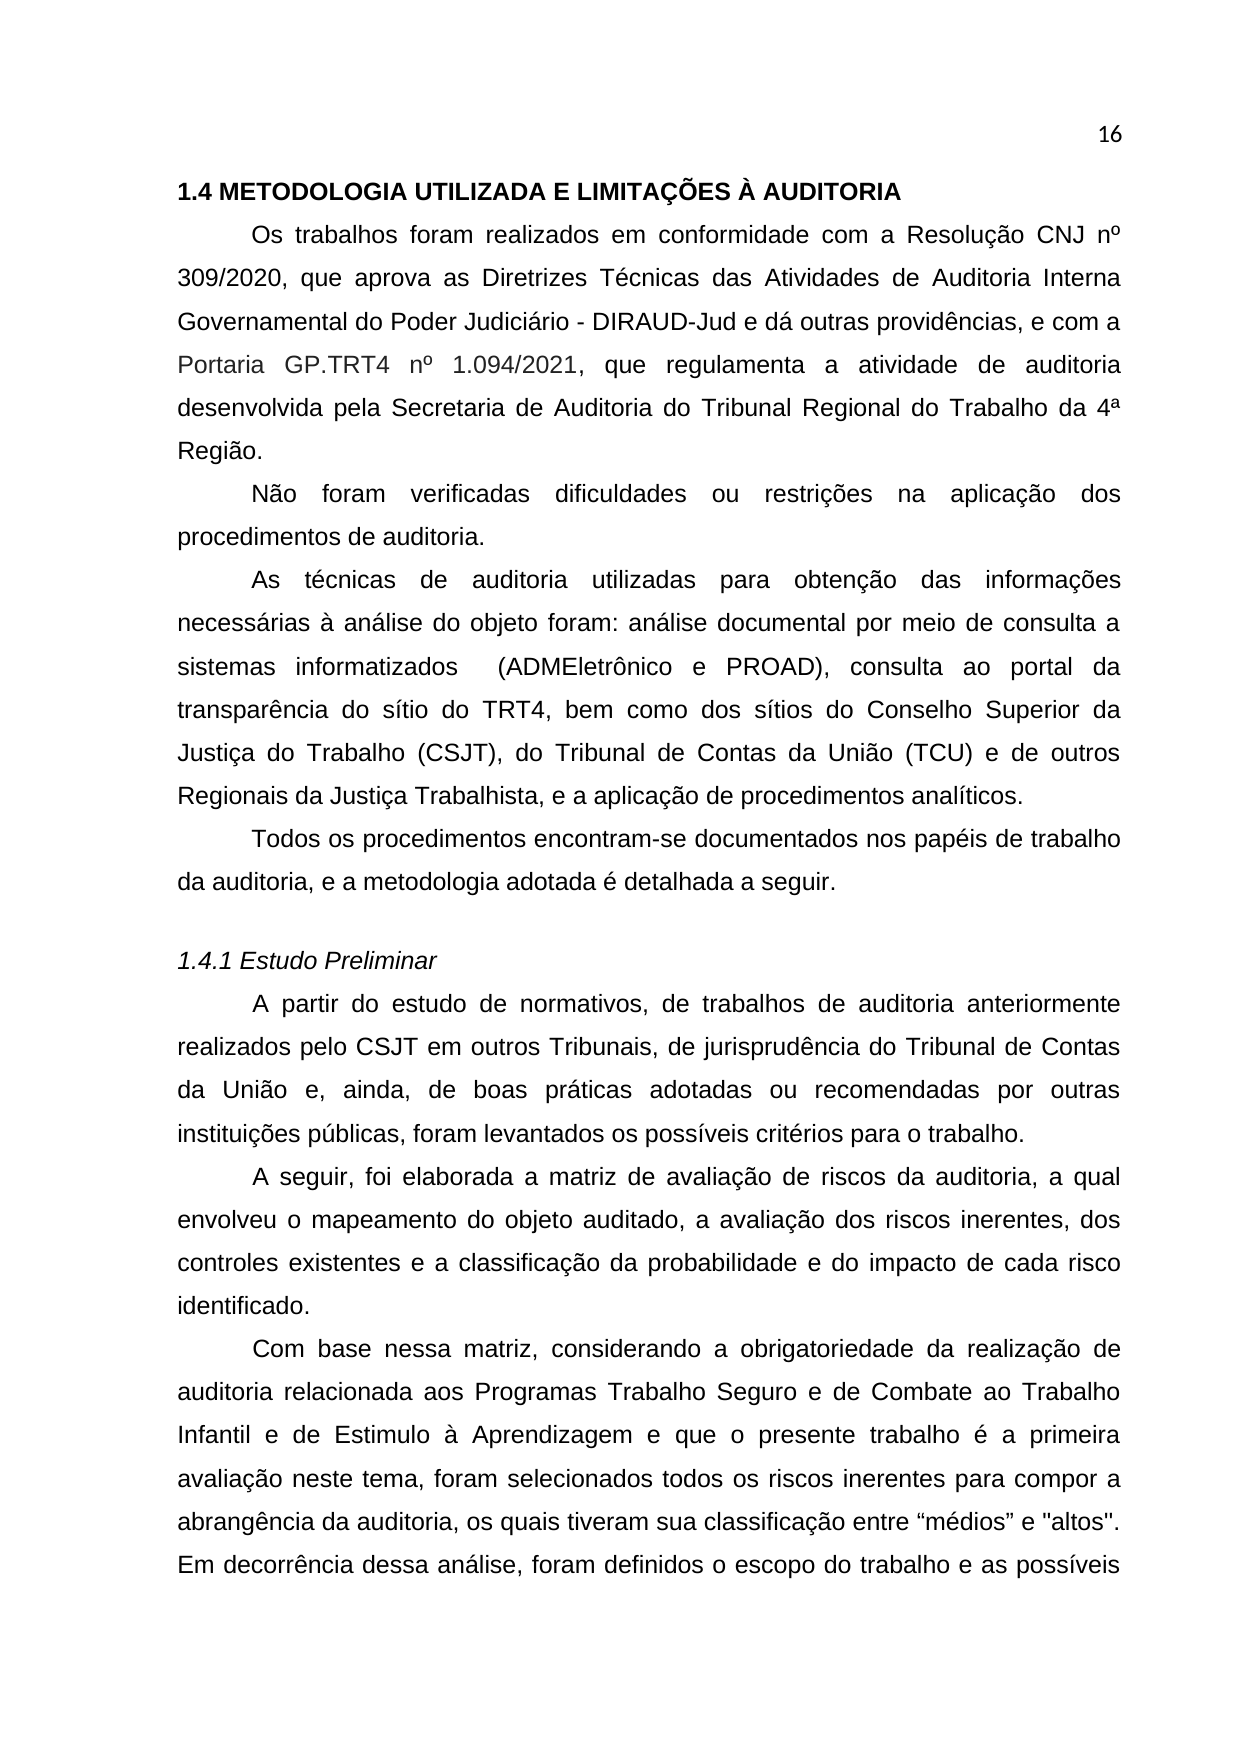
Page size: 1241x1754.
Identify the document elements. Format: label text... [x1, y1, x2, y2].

text As técnicas de auditoria utilizadas para obtenção das informações necessárias à análise do objeto foram: análise documental por meio de consulta a sistemas informatizados (ADMEletrônico e PROAD), consulta ao portal da transparência do sítio do TRT4, bem como dos sítios do Conselho Superior da Justiça do Trabalho (CSJT), do Tribunal de Contas da União (TCU) e de outros Regionais da Justiça Trabalhista, e a aplicação de procedimentos analíticos. [177, 565, 1122, 809]
text A partir do estudo de normativos, de trabalhos de auditoria anteriormente realizados pelo CSJT em outros Tribunais, de jurisprudência do Tribunal de Contas da União e, ainda, de boas práticas adotadas ou recomendadas por outras instituições públicas, foram levantados os possíveis critérios para o trabalho. [177, 989, 1122, 1147]
subtitle 1.4.1 Estudo Preliminar [177, 946, 1122, 975]
text Não foram verificadas dificuldades ou restrições na aplicação dos procedimentos de auditoria. [177, 479, 1122, 551]
text A seguir, foi elaborada a matriz de avaliação de riscos da auditoria, a qual envolveu o mapeamento do objeto auditado, a avaliação dos riscos inerentes, dos controles existentes e a classificação da probabilidade e do impacto de cada risco identificado. [177, 1162, 1122, 1320]
text Os trabalhos foram realizados em conformidade com a Resolução CNJ nº 309/2020, que aprova as Diretrizes Técnicas das Atividades de Auditoria Interna Governamental do Poder Judiciário - DIRAUD-Jud e dá outras providências, e com a Portaria GP.TRT4 nº 1.094/2021, que regulamenta a atividade de auditoria desenvolvida pela Secretaria de Auditoria do Tribunal Regional do Trabalho da 4ª Região. [177, 220, 1122, 464]
text Com base nessa matriz, considerando a obrigatoriedade da realização de auditoria relacionada aos Programas Trabalho Seguro e de Combate ao Trabalho Infantil e de Estimulo à Aprendizagem e que o presente trabalho é a primeira avaliação neste tema, foram selecionados todos os riscos inerentes para compor a abrangência da auditoria, os quais tiveram sua classificação entre “médios” e "altos''. Em decorrência dessa análise, foram definidos o escopo do trabalho e as possíveis [177, 1334, 1122, 1579]
subtitle 1.4 METODOLOGIA UTILIZADA E LIMITAÇÕES À AUDITORIA [177, 177, 1122, 206]
text Todos os procedimentos encontram-se documentados nos papéis de trabalho da auditoria, e a metodologia adotada é detalhada a seguir. [177, 824, 1122, 896]
